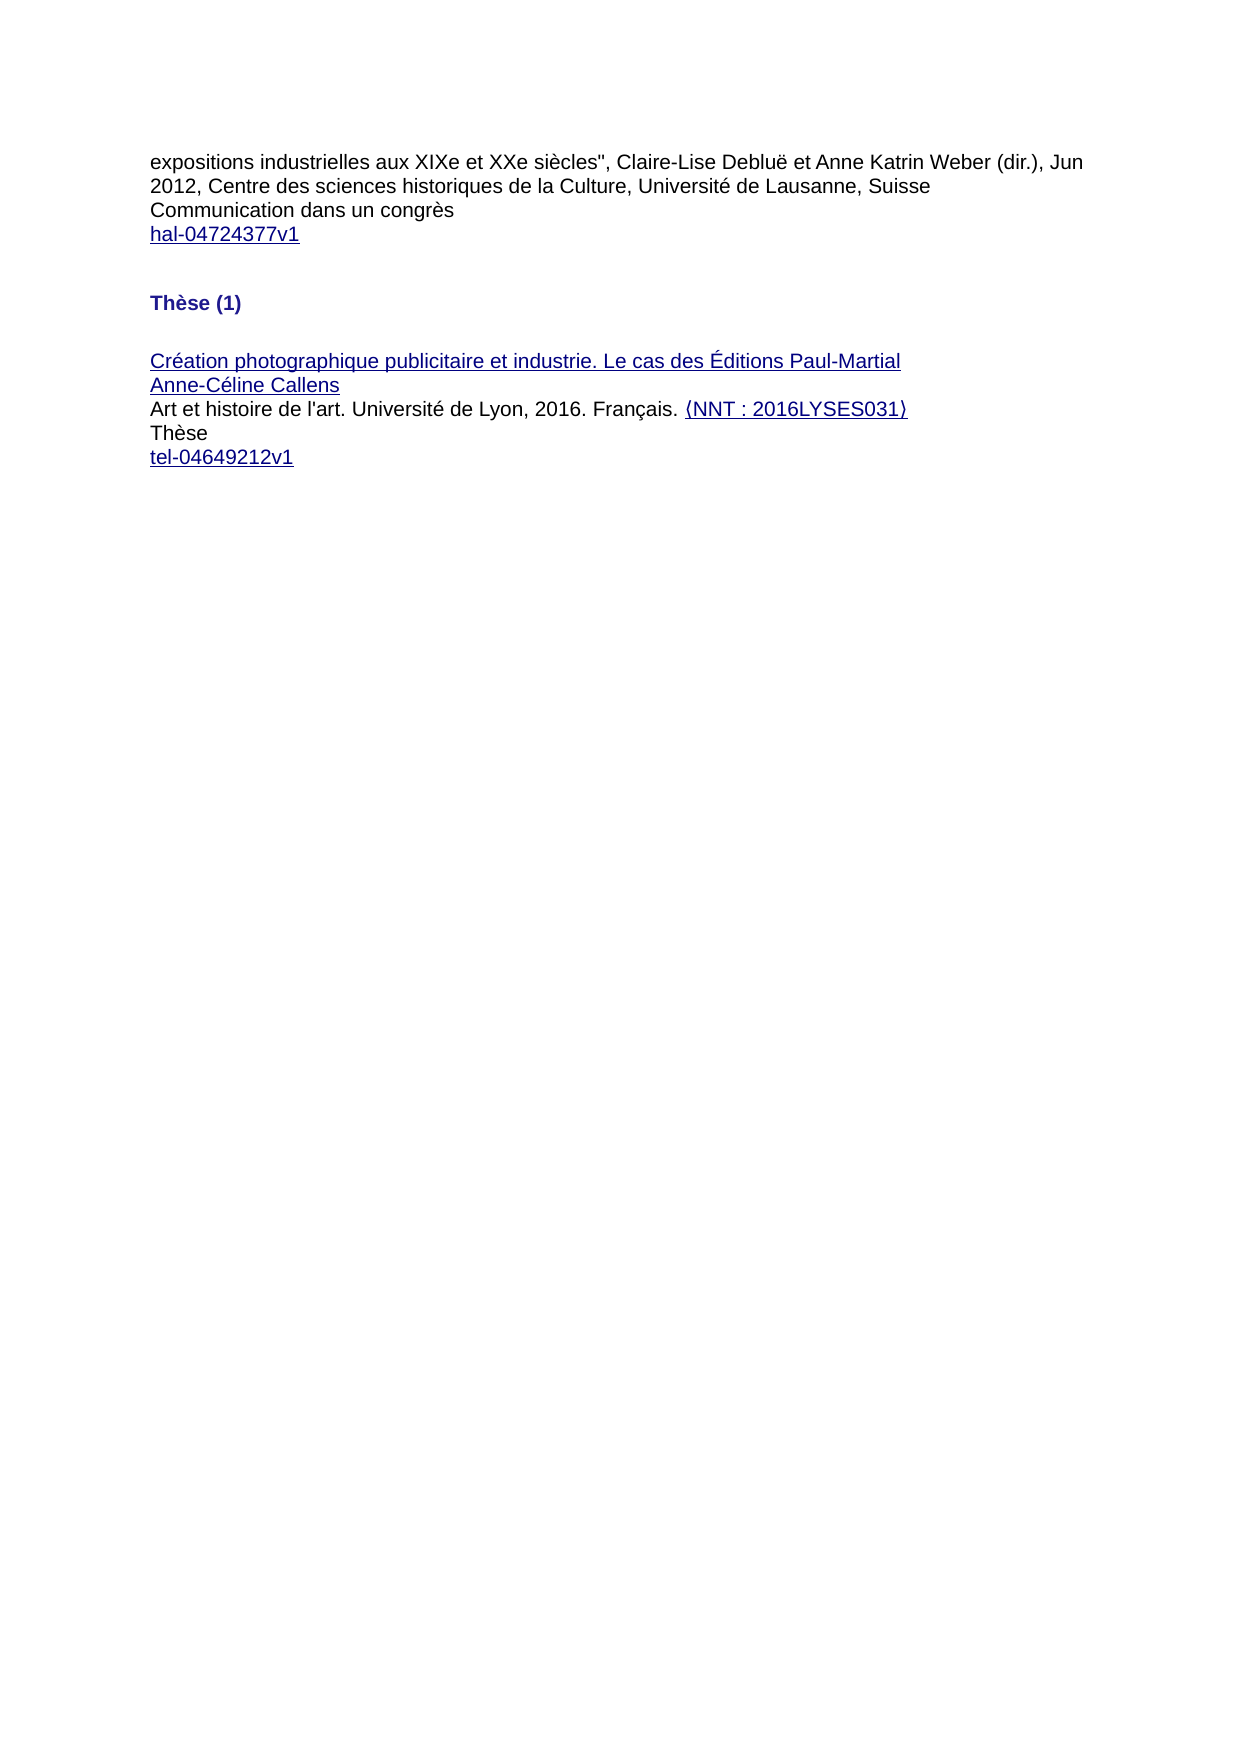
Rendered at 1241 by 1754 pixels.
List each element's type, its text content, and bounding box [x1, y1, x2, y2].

table_cell La mise en image du dispositif d’exposition à travers les vues de salons et foires industriels du fonds Paul-Martial Anne-Céline Callens Journée d’étude "Le spectacle de l’industrie : Culture de masse et culture visuelle dans les expositions industrielles aux XIXe et XXe siècles", Claire-Lise Debluë et Anne Katrin Weber (dir.), Jun 2012, Centre des sciences historiques de la Culture, Université de Lausanne, Suisse Communication dans un congrès hal-04724377v1 [150, 150, 1090, 246]
subtitle Thèse (1) [150, 291, 1090, 314]
table_header Création photographique publicitaire et industrie. Le cas des Éditions Paul-Martial Anne-Céline Callens Art et histoire de l'art. Université de Lyon, 2016. Français. ⟨NNT : 2016LYSES031⟩ Thèse tel-04649212v1 [150, 349, 1090, 469]
